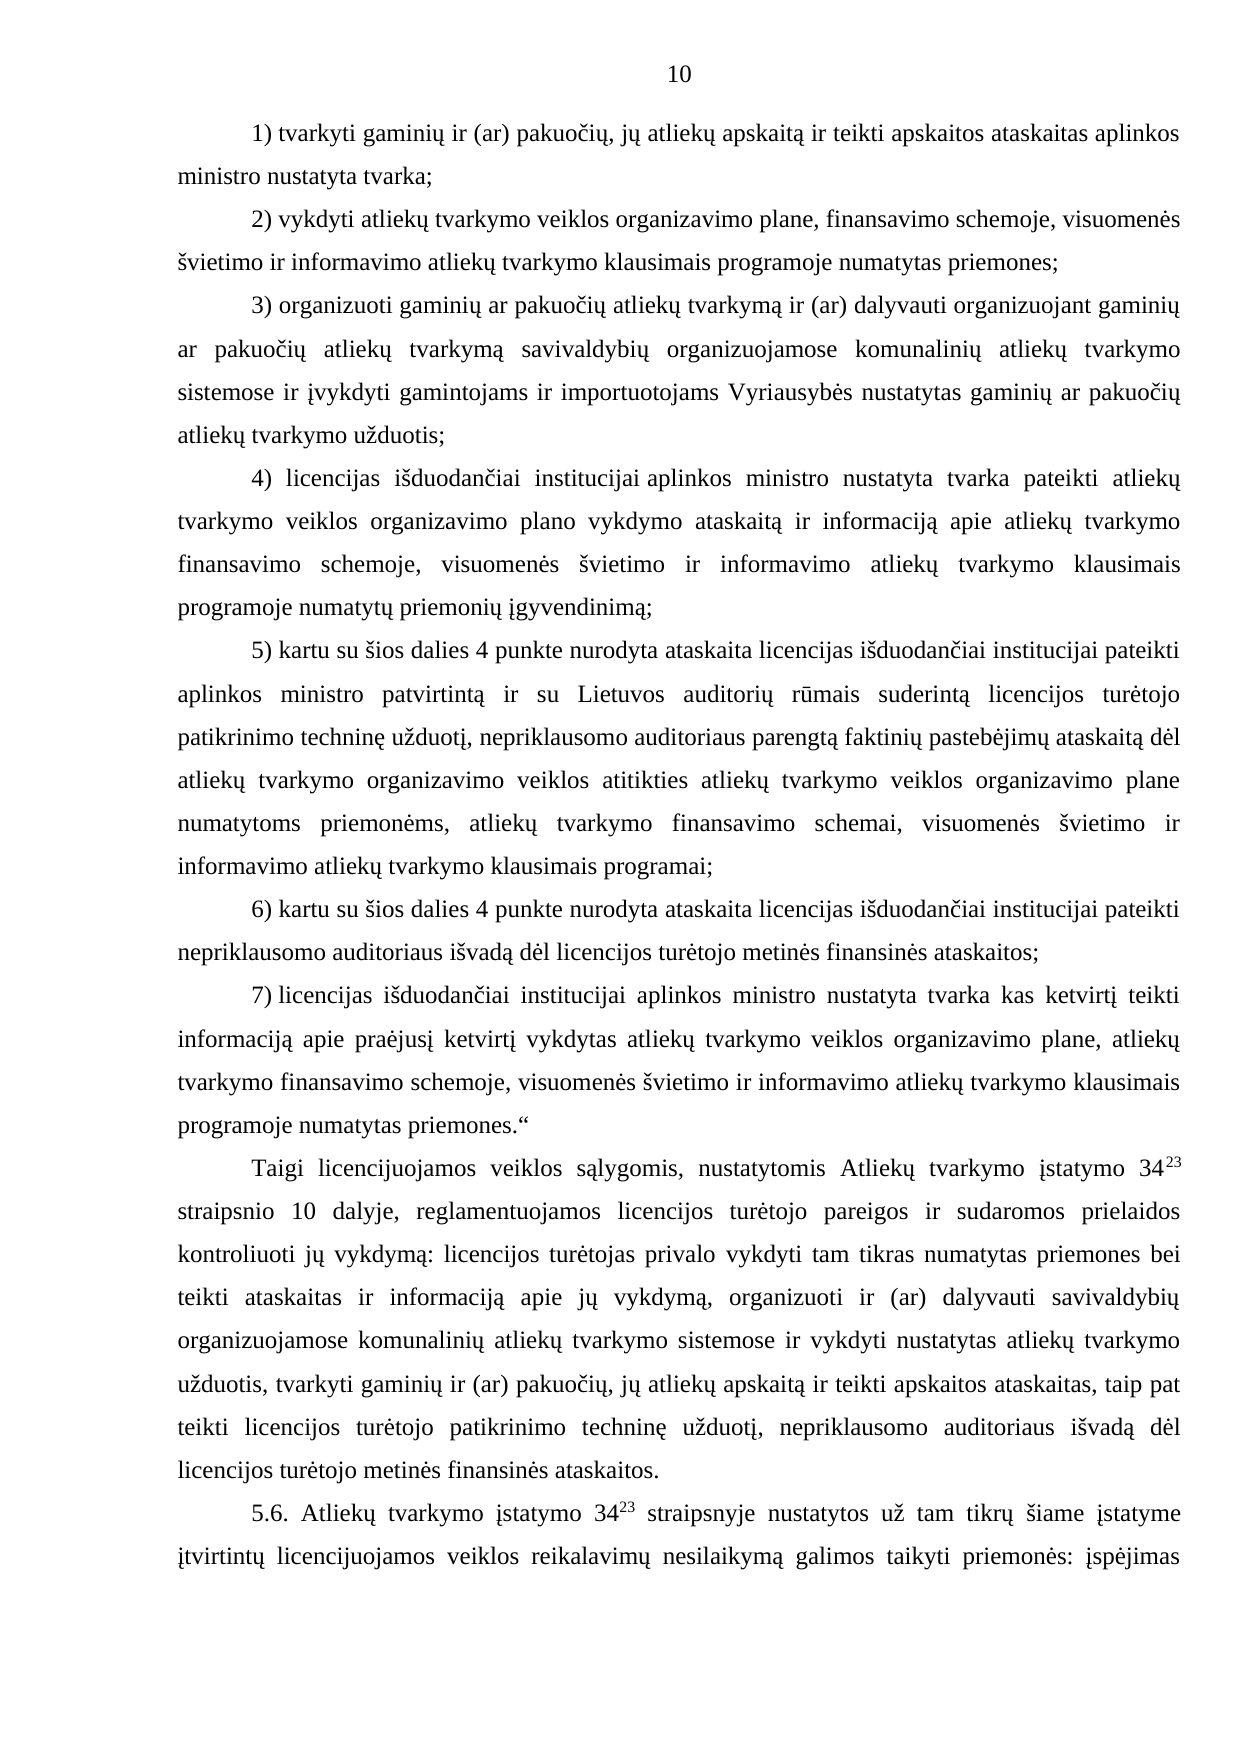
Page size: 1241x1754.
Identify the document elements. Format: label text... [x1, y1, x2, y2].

text 3) organizuoti gaminių ar pakuočių atliekų tvarkymą ir (ar) dalyvauti organizuojant gaminių ar pakuočių atliekų tvarkymą savivaldybių organizuojamose komunalinių atliekų tvarkymo sistemose ir įvykdyti gamintojams ir importuotojams Vyriausybės nustatytas gaminių ar pakuočių atliekų tvarkymo užduotis; [177, 291, 1181, 449]
text Taigi licencijuojamos veiklos sąlygomis, nustatytomis Atliekų tvarkymo įstatymo 3423 straipsnio 10 dalyje, reglamentuojamos licencijos turėtojo pareigos ir sudaromos prielaidos kontroliuoti jų vykdymą: licencijos turėtojas privalo vykdyti tam tikras numatytas priemones bei teikti ataskaitas ir informaciją apie jų vykdymą, organizuoti ir (ar) dalyvauti savivaldybių organizuojamose komunalinių atliekų tvarkymo sistemose ir vykdyti nustatytas atliekų tvarkymo užduotis, tvarkyti gaminių ir (ar) pakuočių, jų atliekų apskaitą ir teikti apskaitos ataskaitas, taip pat teikti licencijos turėtojo patikrinimo techninę užduotį, nepriklausomo auditoriaus išvadą dėl licencijos turėtojo metinės finansinės ataskaitos. [177, 1153, 1181, 1484]
text 1) tvarkyti gaminių ir (ar) pakuočių, jų atliekų apskaitą ir teikti apskaitos ataskaitas aplinkos ministro nustatyta tvarka; [177, 118, 1181, 190]
text 6) kartu su šios dalies 4 punkte nurodyta ataskaita licencijas išduodančiai institucijai pateikti nepriklausomo auditoriaus išvadą dėl licencijos turėtojo metinės finansinės ataskaitos; [177, 894, 1181, 966]
text 2) vykdyti atliekų tvarkymo veiklos organizavimo plane, finansavimo schemoje, visuomenės švietimo ir informavimo atliekų tvarkymo klausimais programoje numatytas priemones; [177, 204, 1181, 276]
text 5.6. Atliekų tvarkymo įstatymo 3423 straipsnyje nustatytos už tam tikrų šiame įstatyme įtvirtintų licencijuojamos veiklos reikalavimų nesilaikymą galimos taikyti priemonės: įspėjimas [177, 1498, 1181, 1570]
text 5) kartu su šios dalies 4 punkte nurodyta ataskaita licencijas išduodančiai institucijai pateikti aplinkos ministro patvirtintą ir su Lietuvos auditorių rūmais suderintą licencijos turėtojo patikrinimo techninę užduotį, nepriklausomo auditoriaus parengtą faktinių pastebėjimų ataskaitą dėl atliekų tvarkymo organizavimo veiklos atitikties atliekų tvarkymo veiklos organizavimo plane numatytoms priemonėms, atliekų tvarkymo finansavimo schemai, visuomenės švietimo ir informavimo atliekų tvarkymo klausimais programai; [177, 636, 1181, 880]
text 7) licencijas išduodančiai institucijai aplinkos ministro nustatyta tvarka kas ketvirtį teikti informaciją apie praėjusį ketvirtį vykdytas atliekų tvarkymo veiklos organizavimo plane, atliekų tvarkymo finansavimo schemoje, visuomenės švietimo ir informavimo atliekų tvarkymo klausimais programoje numatytas priemones.“ [177, 981, 1181, 1139]
text 4) licencijas išduodančiai institucijai aplinkos ministro nustatyta tvarka pateikti atliekų tvarkymo veiklos organizavimo plano vykdymo ataskaitą ir informaciją apie atliekų tvarkymo finansavimo schemoje, visuomenės švietimo ir informavimo atliekų tvarkymo klausimais programoje numatytų priemonių įgyvendinimą; [177, 463, 1181, 621]
